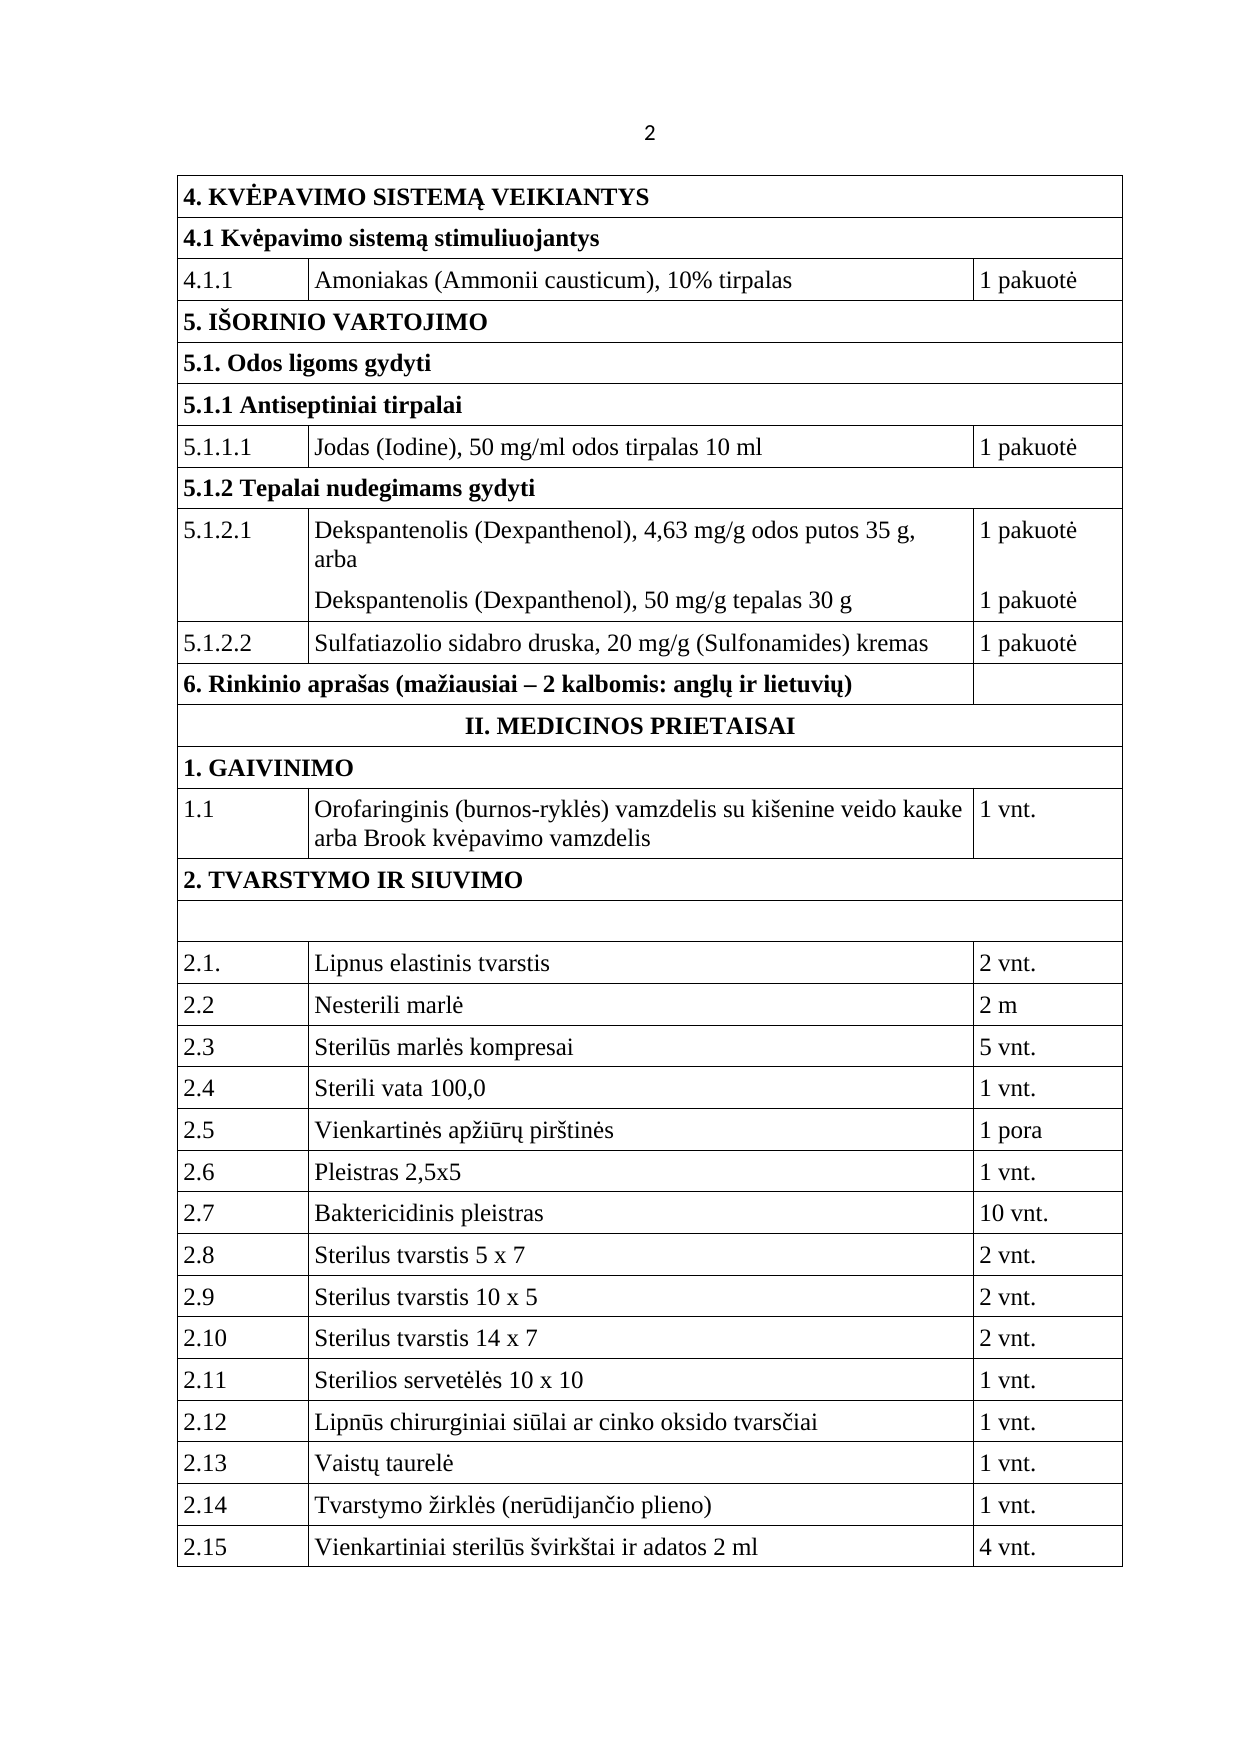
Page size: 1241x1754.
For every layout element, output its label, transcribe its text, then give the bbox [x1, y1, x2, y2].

table_cell 1 vnt. [974, 1484, 1122, 1524]
table_cell 5.1.2.1 [178, 509, 308, 621]
table_cell 1 vnt. [974, 1401, 1122, 1441]
table_cell 2.5 [178, 1109, 308, 1149]
table_cell 2.2 [178, 984, 308, 1024]
table_cell [1083, 343, 1108, 383]
table_cell 2.12 [178, 1401, 308, 1441]
table_cell [1083, 384, 1108, 425]
table_cell Vienkartiniai sterilūs švirkštai ir adatos 2 ml [309, 1526, 973, 1566]
table_cell [178, 901, 1122, 941]
table_cell 2 vnt. [974, 1234, 1122, 1274]
table_cell 2.6 [178, 1151, 308, 1191]
table_cell 4. KVĖPAVIMO SISTEMĄ VEIKIANTYS [178, 176, 1083, 217]
table_cell Sterili vata 100,0 [309, 1067, 973, 1108]
table_cell 1 vnt. [974, 789, 1122, 858]
table_cell 2.11 [178, 1359, 308, 1399]
table_cell [1083, 859, 1108, 899]
table_cell 2.7 [178, 1192, 308, 1233]
table_cell 1 pakuotė [974, 426, 1122, 467]
table_cell 1 pora [974, 1109, 1122, 1149]
table_cell 2.9 [178, 1276, 308, 1316]
table_cell 5 vnt. [974, 1026, 1122, 1066]
table_cell [1108, 468, 1122, 508]
table_cell Jodas (Iodine), 50 mg/ml odos tirpalas 10 ml [309, 426, 973, 467]
table_cell Orofaringinis (burnos-ryklės) vamzdelis su kišenine veido kauke arba Brook kvėpavimo vamzdelis [309, 789, 973, 858]
table_cell 2 m [974, 984, 1122, 1024]
table_cell Lipnūs chirurginiai siūlai ar cinko oksido tvarsčiai [309, 1401, 973, 1441]
table_cell II. MEDICINOS PRIETAISAI [178, 705, 1083, 746]
table_cell 2 vnt. [974, 942, 1122, 983]
table_cell [1108, 859, 1122, 899]
table_cell Vaistų taurelė [309, 1442, 973, 1483]
table_cell [1108, 218, 1122, 258]
table_cell 2.3 [178, 1026, 308, 1066]
table_cell 2.1. [178, 942, 308, 983]
table_cell Nesterili marlė [309, 984, 973, 1024]
table_cell 5.1. Odos ligoms gydyti [178, 343, 1083, 383]
table_cell 1 pakuotė [974, 579, 1122, 621]
table_cell Sterilios servetėlės 10 x 10 [309, 1359, 973, 1399]
table_cell 2.14 [178, 1484, 308, 1524]
table_cell 2.8 [178, 1234, 308, 1274]
table_cell Tvarstymo žirklės (nerūdijančio plieno) [309, 1484, 973, 1524]
table_cell 2.10 [178, 1317, 308, 1358]
table_cell Sterilus tvarstis 10 x 5 [309, 1276, 973, 1316]
table_cell 5.1.1.1 [178, 426, 308, 467]
table_cell Baktericidinis pleistras [309, 1192, 973, 1233]
table_cell Dekspantenolis (Dexpanthenol), 50 mg/g tepalas 30 g [309, 579, 973, 621]
table_cell 4.1 Kvėpavimo sistemą stimuliuojantys [178, 218, 1083, 258]
table_cell Amoniakas (Ammonii causticum), 10% tirpalas [309, 259, 973, 300]
table_cell [1083, 705, 1108, 746]
table_cell 2 vnt. [974, 1276, 1122, 1316]
table_cell 5.1.2 Tepalai nudegimams gydyti [178, 468, 1083, 508]
table_cell 1 pakuotė [974, 509, 1122, 579]
table_cell [1108, 343, 1122, 383]
table_cell Sulfatiazolio sidabro druska, 20 mg/g (Sulfonamides) kremas [309, 622, 973, 662]
table_cell 5.1.1 Antiseptiniai tirpalai [178, 384, 1083, 425]
table_cell [1083, 747, 1108, 787]
table_cell 1 vnt. [974, 1067, 1122, 1108]
table_cell 4.1.1 [178, 259, 308, 300]
table_cell 10 vnt. [974, 1192, 1122, 1233]
table_cell 2. TVARSTYMO IR SIUVIMO [178, 859, 1083, 899]
table_cell [1083, 301, 1108, 342]
table_cell 5. IŠORINIO VARTOJIMO [178, 301, 1083, 342]
table_cell [1108, 747, 1122, 787]
table_cell [1108, 384, 1122, 425]
table_cell Sterilūs marlės kompresai [309, 1026, 973, 1066]
table_cell [1108, 301, 1122, 342]
table_cell 2.13 [178, 1442, 308, 1483]
table_cell 1 pakuotė [974, 259, 1122, 300]
table_cell Sterilus tvarstis 5 x 7 [309, 1234, 973, 1274]
table_cell Dekspantenolis (Dexpanthenol), 4,63 mg/g odos putos 35 g, arba [309, 509, 973, 579]
table_cell Pleistras 2,5x5 [309, 1151, 973, 1191]
table_cell 1 vnt. [974, 1359, 1122, 1399]
table_cell [1108, 705, 1122, 746]
table_cell 1 pakuotė [974, 622, 1122, 662]
table_cell [1083, 218, 1108, 258]
table_cell 2.4 [178, 1067, 308, 1108]
table_cell 2 vnt. [974, 1317, 1122, 1358]
table_cell 2.15 [178, 1526, 308, 1566]
table_cell Lipnus elastinis tvarstis [309, 942, 973, 983]
table_cell Vienkartinės apžiūrų pirštinės [309, 1109, 973, 1149]
table_cell 6. Rinkinio aprašas (mažiausiai – 2 kalbomis: anglų ir lietuvių) [178, 664, 973, 704]
table_cell 5.1.2.2 [178, 622, 308, 662]
table_cell 1 vnt. [974, 1442, 1122, 1483]
table_cell 1. GAIVINIMO [178, 747, 1083, 787]
table_cell [1083, 176, 1108, 217]
table_cell [974, 664, 1122, 704]
table_cell [1083, 468, 1108, 508]
table_cell Sterilus tvarstis 14 x 7 [309, 1317, 973, 1358]
table_cell 4 vnt. [974, 1526, 1122, 1566]
table_cell [1108, 176, 1122, 217]
table_cell 1 vnt. [974, 1151, 1122, 1191]
table_cell 1.1 [178, 789, 308, 858]
